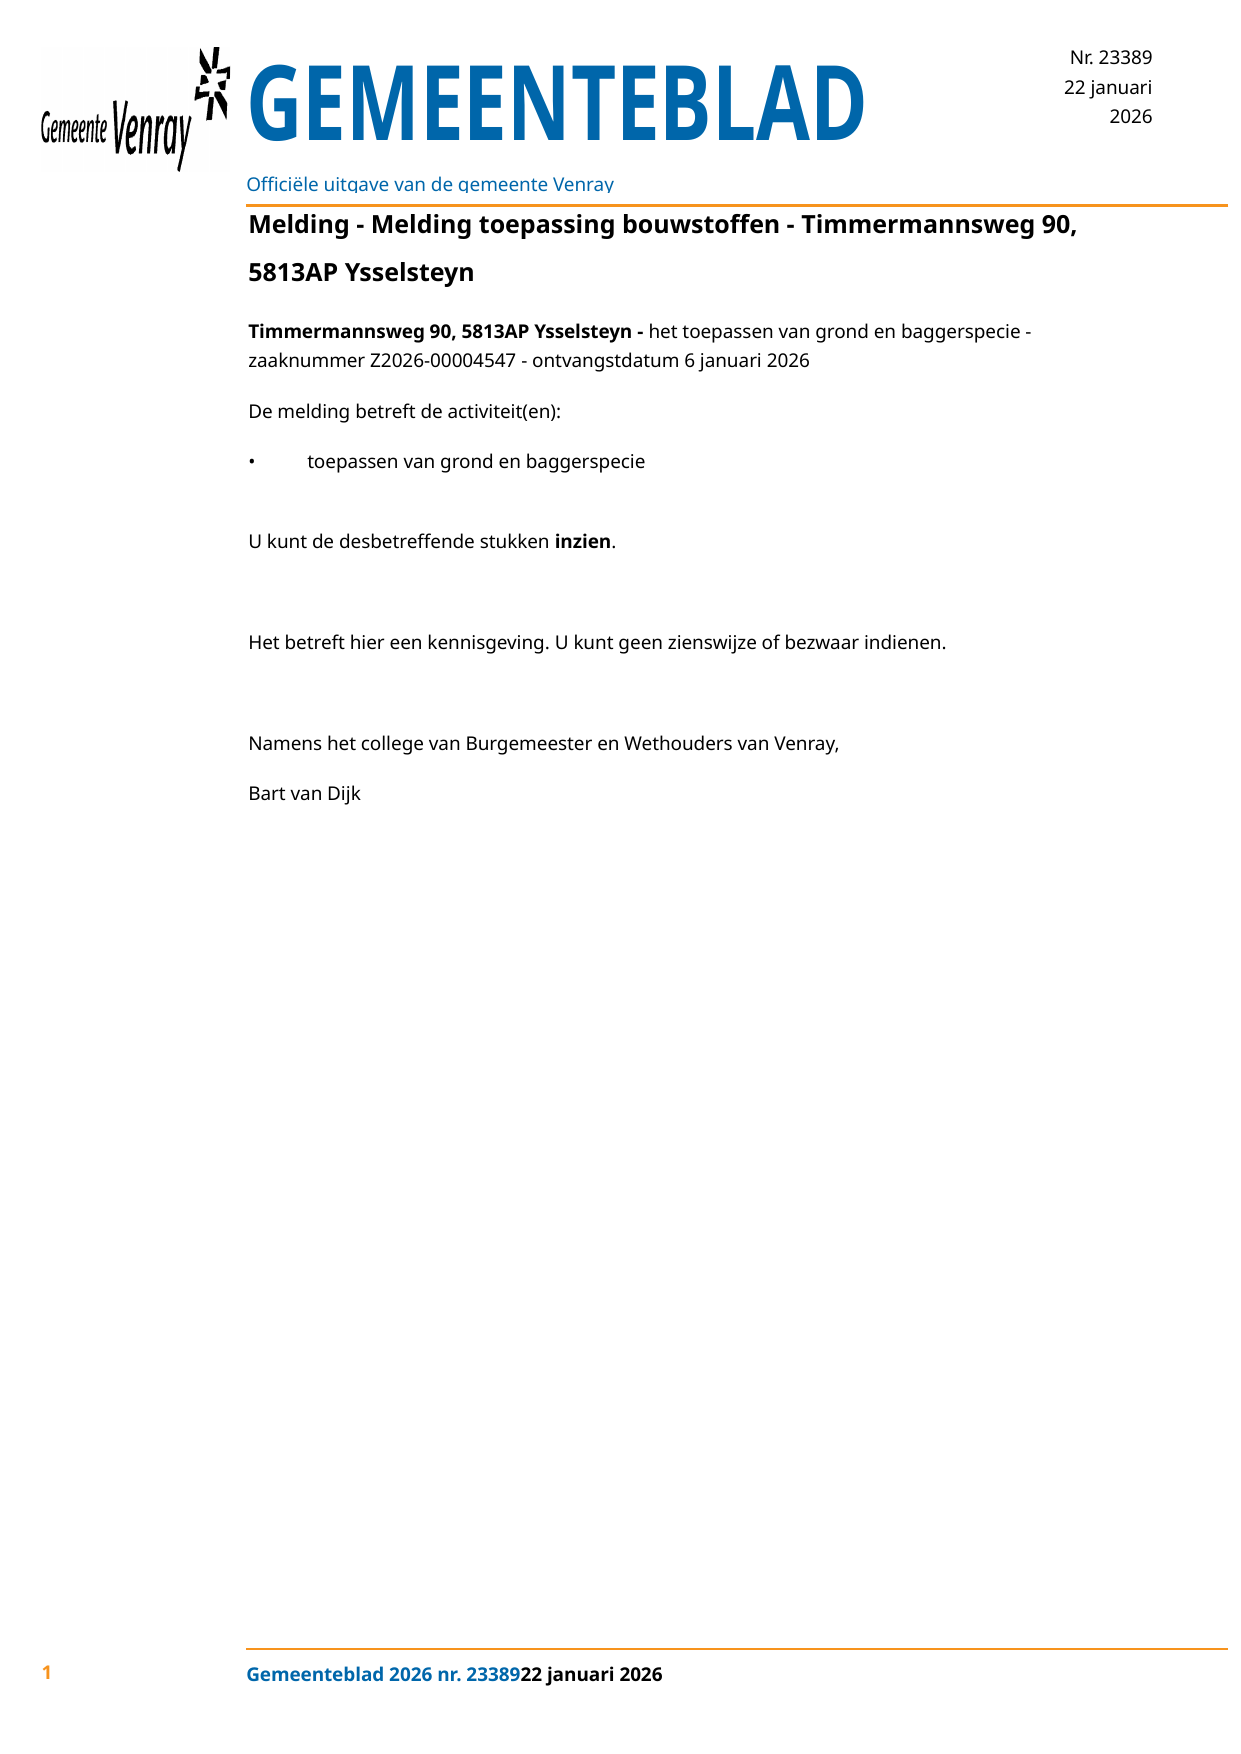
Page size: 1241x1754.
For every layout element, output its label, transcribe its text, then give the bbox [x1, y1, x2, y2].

list toepassen van grond en baggerspecie [248, 448, 1152, 474]
text Het betreft hier een kennisgeving. U kunt geen zienswijze of bezwaar indienen. [248, 629, 1152, 655]
text Melding - Melding toepassing bouwstoffen - Timmermannsweg 90, 5813AP Ysselsteyn [248, 207, 1152, 288]
text Bart van Dijk [248, 780, 1152, 806]
text Timmermannsweg 90, 5813AP Ysselsteyn - het toepassen van grond en baggerspecie - zaaknummer Z2026-00004547 - ontvangstdatum 6 januari 2026 [248, 318, 1152, 373]
text Namens het college van Burgemeester en Wethouders van Venray, [248, 730, 1152, 756]
text De melding betreft de activiteit(en): [248, 398, 1152, 424]
picture [41, 47, 231, 172]
text U kunt de desbetreffende stukken inzien. [248, 528, 1152, 554]
